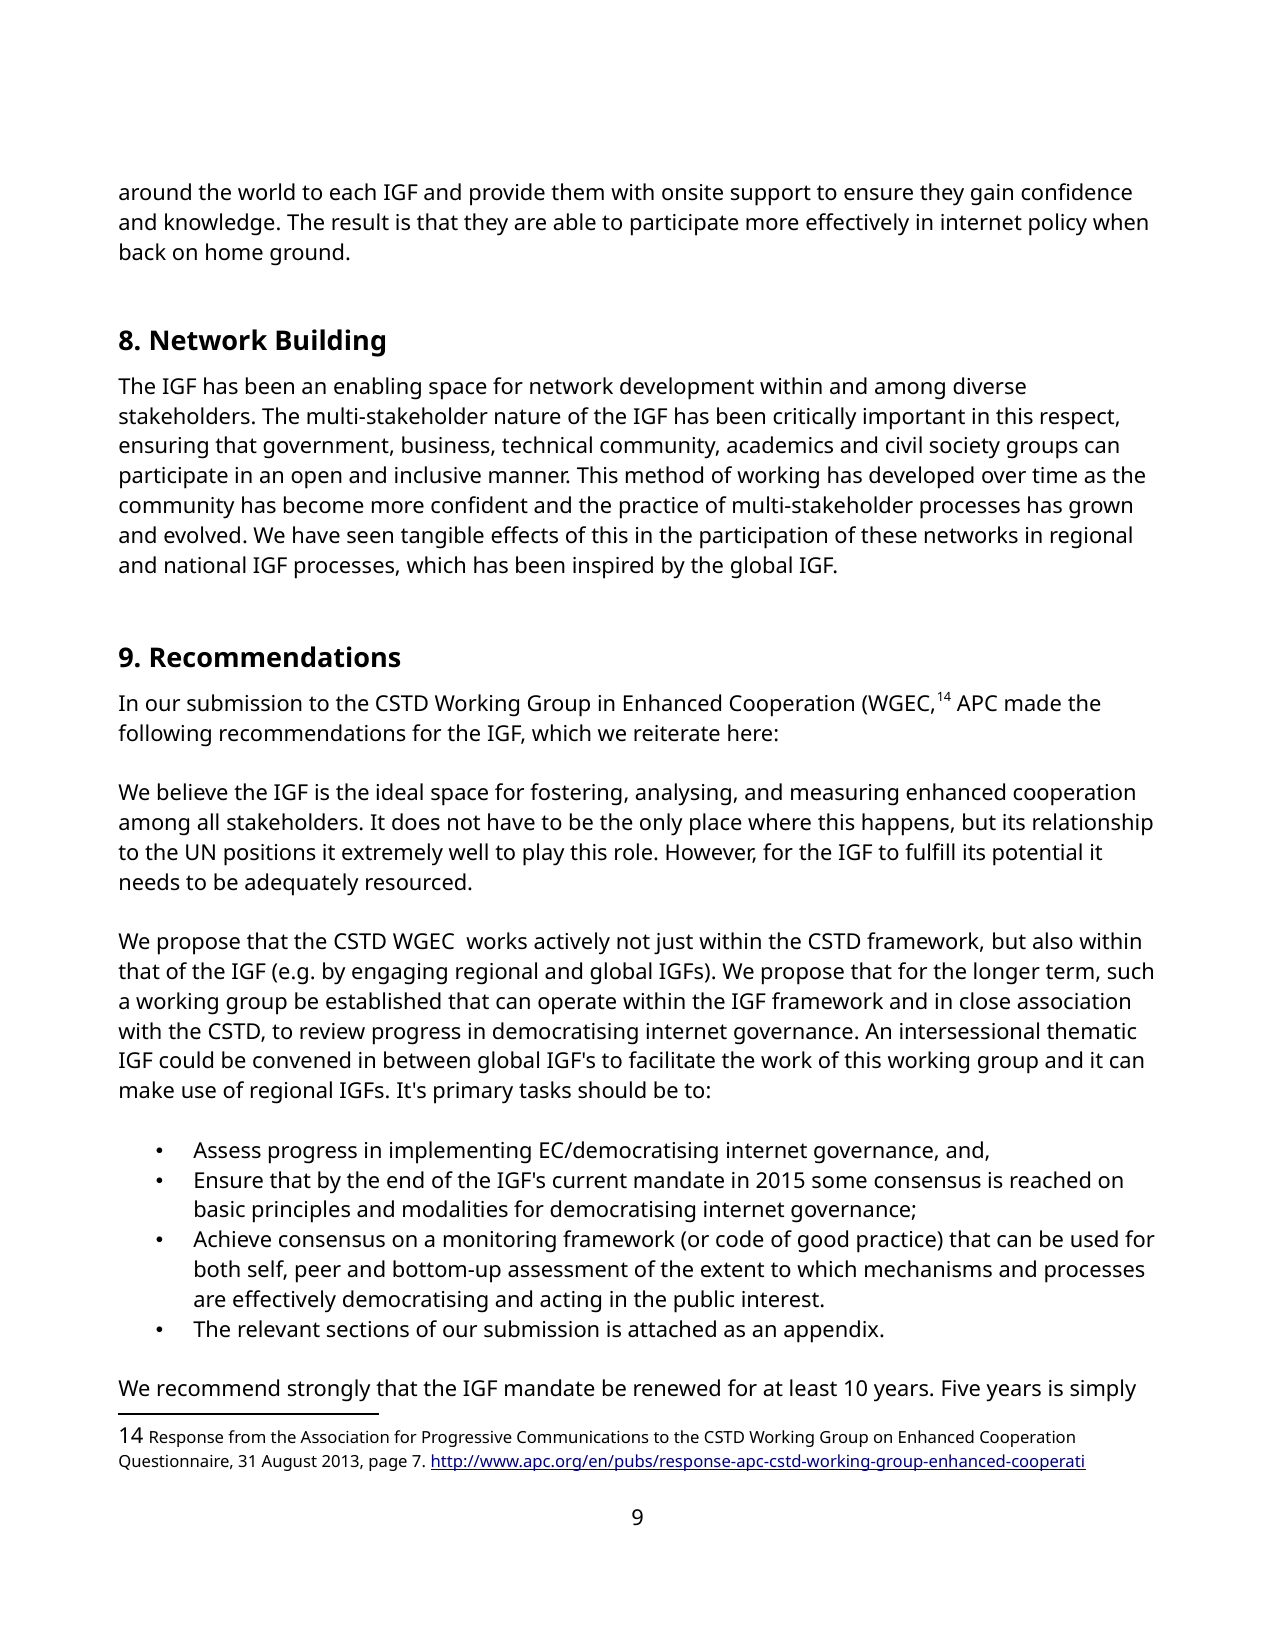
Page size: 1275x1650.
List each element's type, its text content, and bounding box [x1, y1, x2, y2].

list Assess progress in implementing EC/democratising internet governance, and, [156, 1135, 1157, 1164]
subtitle 9. Recommendations [118, 638, 1157, 675]
text We recommend strongly that the IGF mandate be renewed for at least 10 years. Five years is simply [118, 1373, 1157, 1403]
list Ensure that by the end of the IGF's current mandate in 2015 some consensus is reached on basic principles and modalities for democratising internet governance; [156, 1164, 1157, 1224]
text around the world to each IGF and provide them with onsite support to ensure they gain confidence and knowledge. The result is that they are able to participate more effectively in internet policy when back on home ground. [118, 177, 1157, 267]
list Achieve consensus on a monitoring framework (or code of good practice) that can be used for both self, peer and bottom-up assessment of the extent to which mechanisms and processes are effectively democratising and acting in the public interest. [156, 1224, 1157, 1313]
text The IGF has been an enabling space for network development within and among diverse stakeholders. The multi-stakeholder nature of the IGF has been critically important in this respect, ensuring that government, business, technical community, academics and civil society groups can participate in an open and inclusive manner. This method of working has developed over time as the community has become more confident and the practice of multi-stakeholder processes has grown and evolved. We have seen tangible effects of this in the participation of these networks in regional and national IGF processes, which has been inspired by the global IGF. [118, 371, 1157, 579]
list The relevant sections of our submission is attached as an appendix. [156, 1313, 1157, 1343]
text Response from the Association for Progressive Communications to the CSTD Working Group on Enhanced Cooperation Questionnaire, 31 August 2013, page 7. http://www.apc.org/en/pubs/response-apc-cstd-working-group-enhanced-cooperati [118, 1420, 1157, 1473]
text We propose that the CSTD WGEC works actively not just within the CSTD framework, but also within that of the IGF (e.g. by engaging regional and global IGFs). We propose that for the longer term, such a working group be established that can operate within the IGF framework and in close association with the CSTD, to review progress in democratising internet governance. An intersessional thematic IGF could be convened in between global IGF's to facilitate the work of this working group and it can make use of regional IGFs. It's primary tasks should be to: [118, 926, 1157, 1105]
text We believe the IGF is the ideal space for fostering, analysing, and measuring enhanced cooperation among all stakeholders. It does not have to be the only place where this happens, but its relationship to the UN positions it extremely well to play this role. However, for the IGF to fulfill its potential it needs to be adequately resourced. [118, 777, 1157, 896]
subtitle 8. Network Building [118, 322, 1157, 358]
text In our submission to the CSTD Working Group in Enhanced Cooperation (WGEC, APC made the following recommendations for the IGF, which we reiterate here: [118, 688, 1157, 747]
